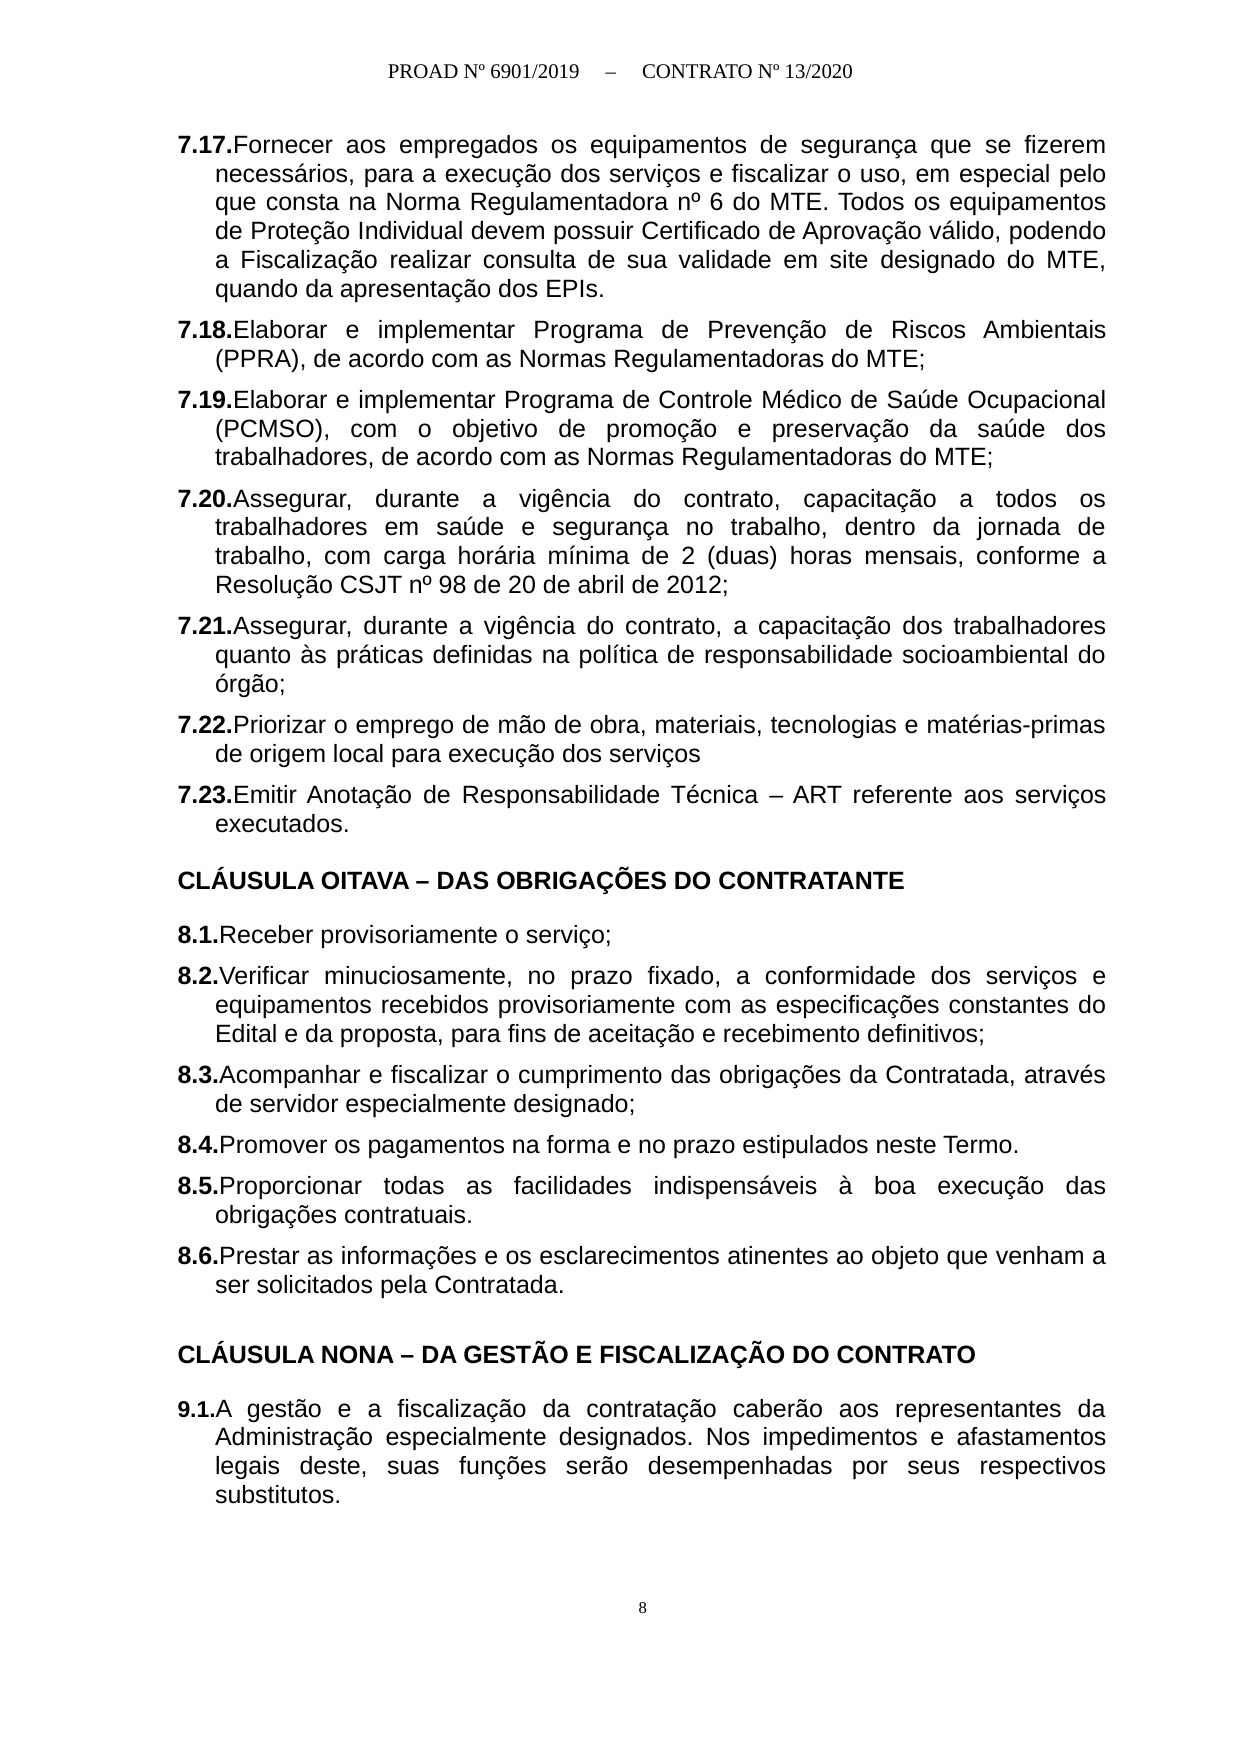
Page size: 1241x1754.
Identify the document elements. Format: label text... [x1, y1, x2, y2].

list Assegurar, durante a vigência do contrato, a capacitação dos trabalhadores quanto às práticas definidas na política de responsabilidade socioambiental do órgão; [177, 611, 1107, 697]
list Priorizar o emprego de mão de obra, materiais, tecnologias e matérias-primas de origem local para execução dos serviços [177, 710, 1107, 767]
list Verificar minuciosamente, no prazo fixado, a conformidade dos serviços e equipamentos recebidos provisoriamente com as especificações constantes do Edital e da proposta, para fins de aceitação e recebimento definitivos; [177, 961, 1107, 1047]
list Elaborar e implementar Programa de Prevenção de Riscos Ambientais (PPRA), de acordo com as Normas Regulamentadoras do MTE; [177, 315, 1107, 372]
list Fornecer aos empregados os equipamentos de segurança que se fizerem necessários, para a execução dos serviços e fiscalizar o uso, em especial pelo que consta na Norma Regulamentadora nº 6 do MTE. Todos os equipamentos de Proteção Individual devem possuir Certificado de Aprovação válido, podendo a Fiscalização realizar consulta de sua validade em site designado do MTE, quando da apresentação dos EPIs. [177, 130, 1107, 302]
text CLÁUSULA OITAVA – DAS OBRIGAÇÕES DO CONTRATANTE [177, 866, 1107, 895]
list Emitir Anotação de Responsabilidade Técnica – ART referente aos serviços executados. [177, 780, 1107, 837]
list Proporcionar todas as facilidades indispensáveis à boa execução das obrigações contratuais. [177, 1171, 1107, 1229]
list Acompanhar e fiscalizar o cumprimento das obrigações da Contratada, através de servidor especialmente designado; [177, 1060, 1107, 1117]
list Assegurar, durante a vigência do contrato, capacitação a todos os trabalhadores em saúde e segurança no trabalho, dentro da jornada de trabalho, com carga horária mínima de 2 (duas) horas mensais, conforme a Resolução CSJT nº 98 de 20 de abril de 2012; [177, 484, 1107, 599]
list Prestar as informações e os esclarecimentos atinentes ao objeto que venham a ser solicitados pela Contratada. [177, 1241, 1107, 1299]
text CLÁUSULA NONA – DA GESTÃO E FISCALIZAÇÃO DO CONTRATO [177, 1340, 1107, 1369]
list Receber provisoriamente o serviço; [177, 920, 1107, 949]
list A gestão e a fiscalização da contratação caberão aos representantes da Administração especialmente designados. Nos impedimentos e afastamentos legais deste, suas funções serão desempenhadas por seus respectivos substitutos. [177, 1394, 1107, 1509]
list Elaborar e implementar Programa de Controle Médico de Saúde Ocupacional (PCMSO), com o objetivo de promoção e preservação da saúde dos trabalhadores, de acordo com as Normas Regulamentadoras do MTE; [177, 385, 1107, 471]
list Promover os pagamentos na forma e no prazo estipulados neste Termo. [177, 1130, 1107, 1159]
